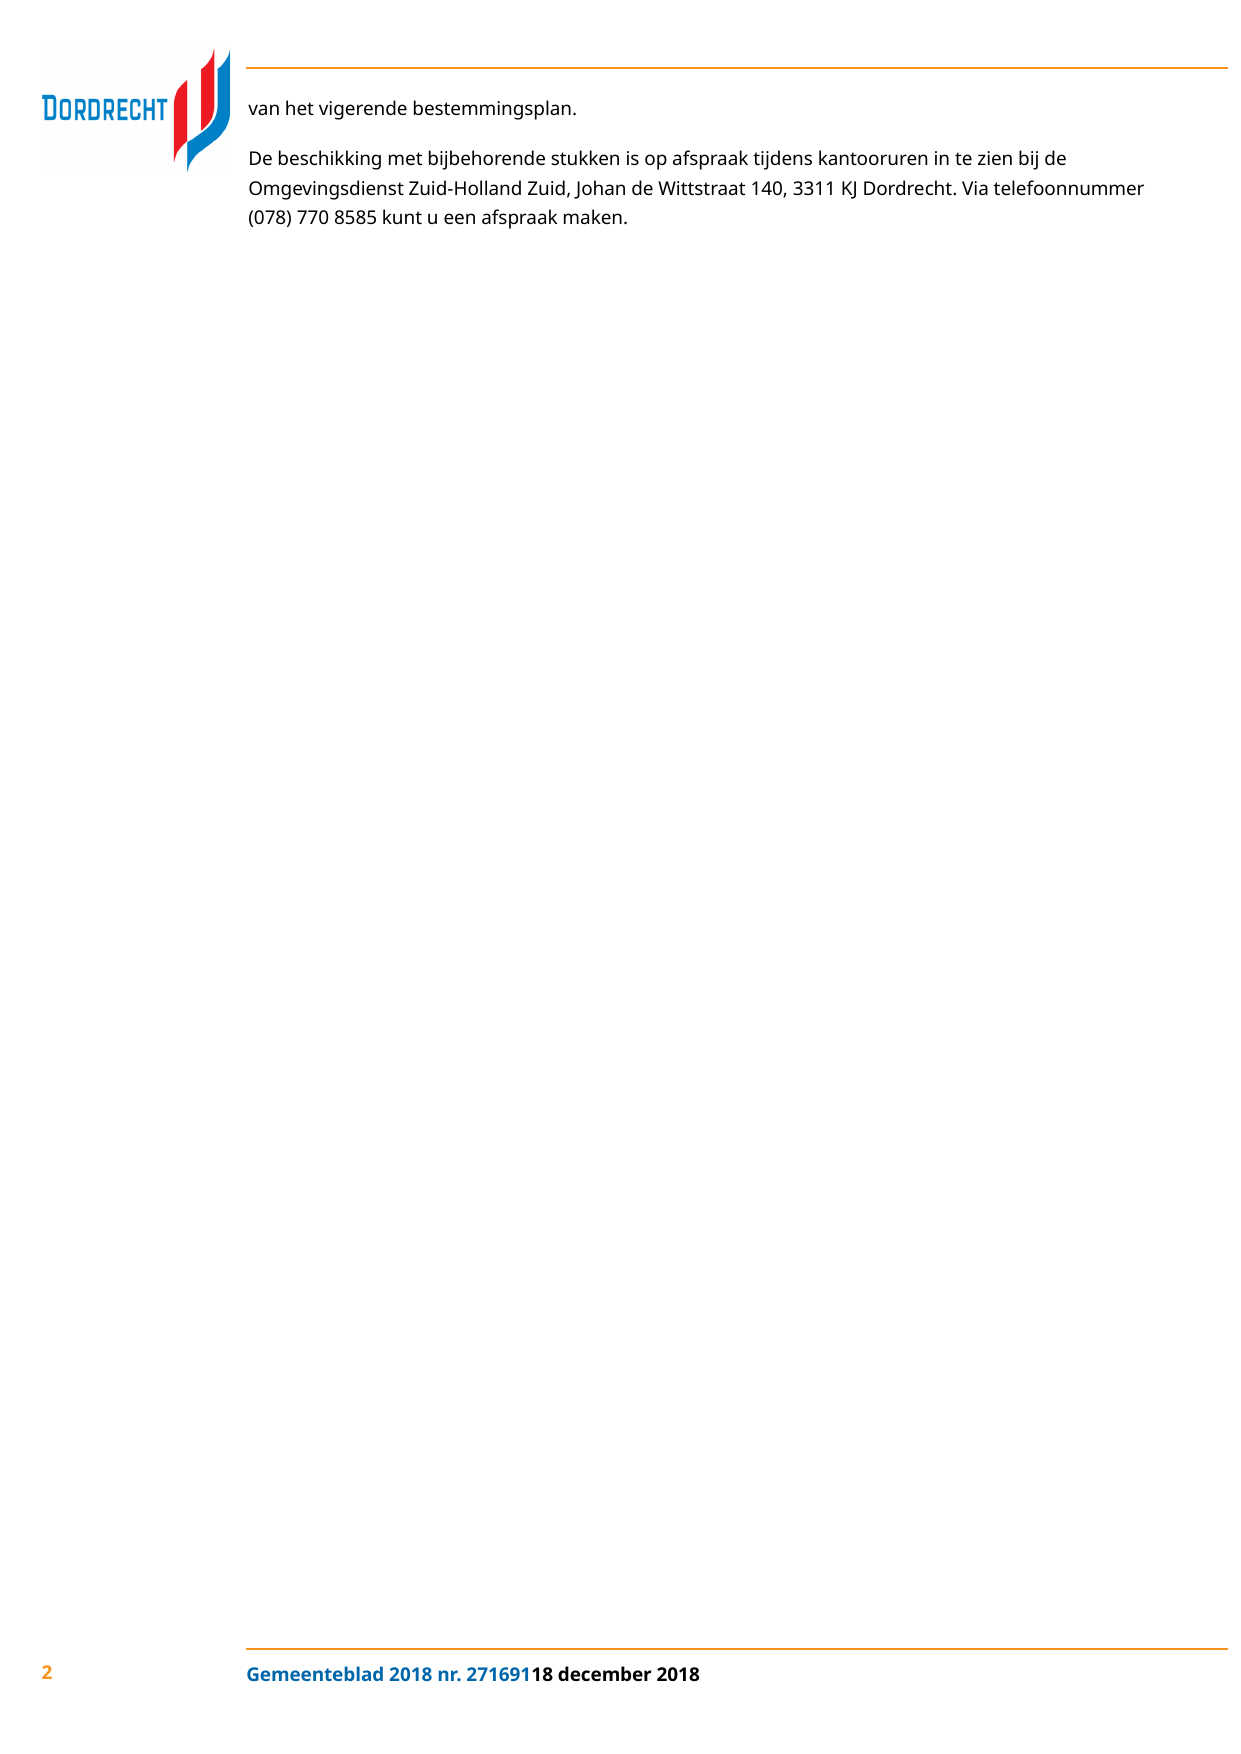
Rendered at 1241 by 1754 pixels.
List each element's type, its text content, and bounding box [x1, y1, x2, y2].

text De beschikking met bijbehorende stukken is op afspraak tijdens kantooruren in te zien bij de Omgevingsdienst Zuid-Holland Zuid, Johan de Wittstraat 140, 3311 KJ Dordrecht. Via telefoonnummer (078) 770 8585 kunt u een afspraak maken. [248, 145, 1152, 230]
picture [41, 47, 231, 172]
text van het vigerende bestemmingsplan. [248, 95, 1152, 121]
